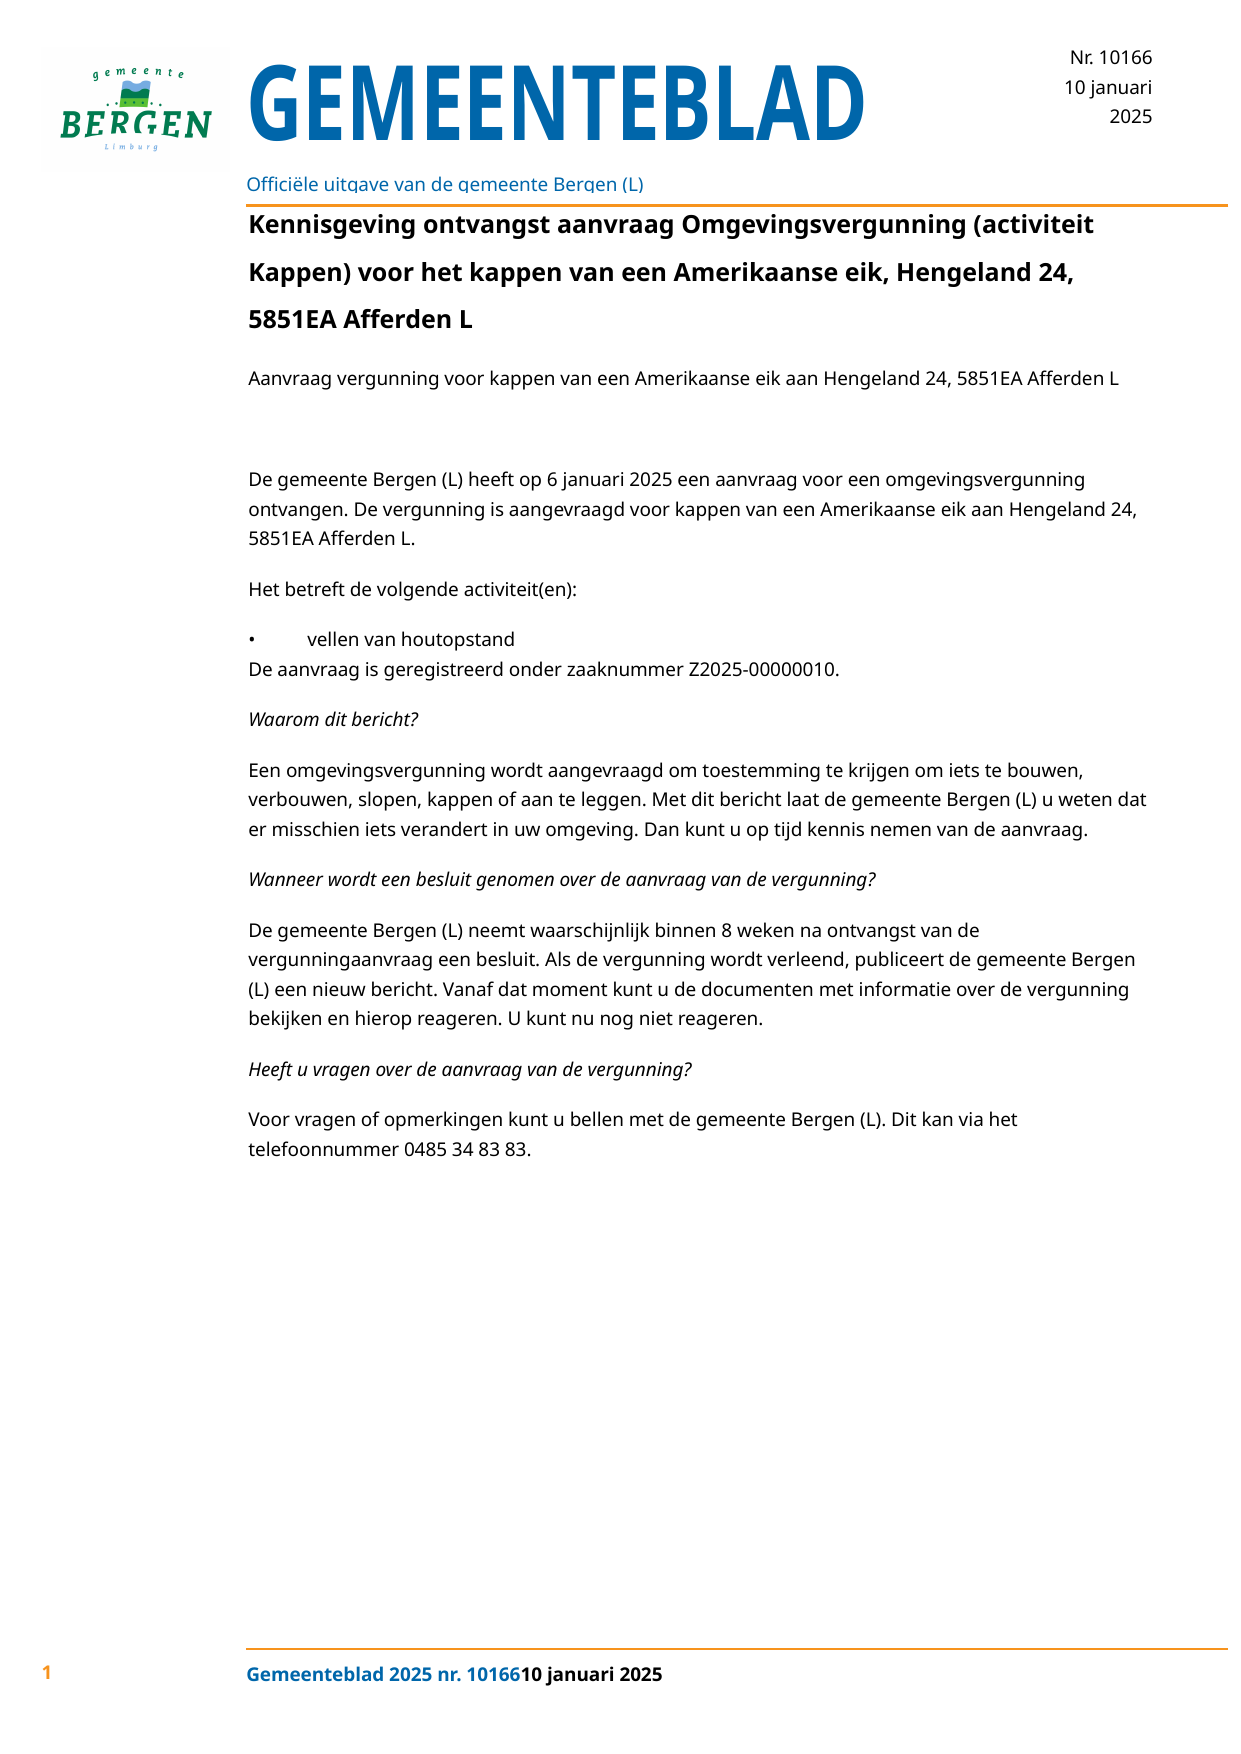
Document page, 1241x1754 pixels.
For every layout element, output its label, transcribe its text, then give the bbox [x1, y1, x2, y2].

text Het betreft de volgende activiteit(en): [248, 576, 1152, 602]
text Wanneer wordt een besluit genomen over de aanvraag van de vergunning? [248, 866, 1152, 892]
text Kennisgeving ontvangst aanvraag Omgevingsvergunning (activiteit Kappen) voor het kappen van een Amerikaanse eik, Hengeland 24, 5851EA Afferden L [248, 207, 1152, 336]
text Voor vragen of opmerkingen kunt u bellen met de gemeente Bergen (L). Dit kan via het telefoonnummer 0485 34 83 83. [248, 1106, 1152, 1162]
text Een omgevingsvergunning wordt aangevraagd om toestemming te krijgen om iets te bouwen, verbouwen, slopen, kappen of aan te leggen. Met dit bericht laat de gemeente Bergen (L) u weten dat er misschien iets verandert in uw omgeving. Dan kunt u op tijd kennis nemen van de aanvraag. [248, 757, 1152, 842]
text De gemeente Bergen (L) heeft op 6 januari 2025 een aanvraag voor een omgevingsvergunning ontvangen. De vergunning is aangevraagd voor kappen van een Amerikaanse eik aan Hengeland 24, 5851EA Afferden L. [248, 466, 1152, 551]
list vellen van houtopstand [248, 626, 1152, 652]
text Waarom dit bericht? [248, 706, 1152, 732]
text Heeft u vragen over de aanvraag van de vergunning? [248, 1056, 1152, 1082]
text Aanvraag vergunning voor kappen van een Amerikaanse eik aan Hengeland 24, 5851EA Afferden L [248, 366, 1152, 391]
text De gemeente Bergen (L) neemt waarschijnlijk binnen 8 weken na ontvangst van de vergunningaanvraag een besluit. Als de vergunning wordt verleend, publiceert de gemeente Bergen (L) een nieuw bericht. Vanaf dat moment kunt u de documenten met informatie over de vergunning bekijken en hierop reageren. U kunt nu nog niet reageren. [248, 917, 1152, 1031]
picture [41, 47, 231, 172]
text De aanvraag is geregistreerd onder zaaknummer Z2025-00000010. [248, 656, 1152, 682]
